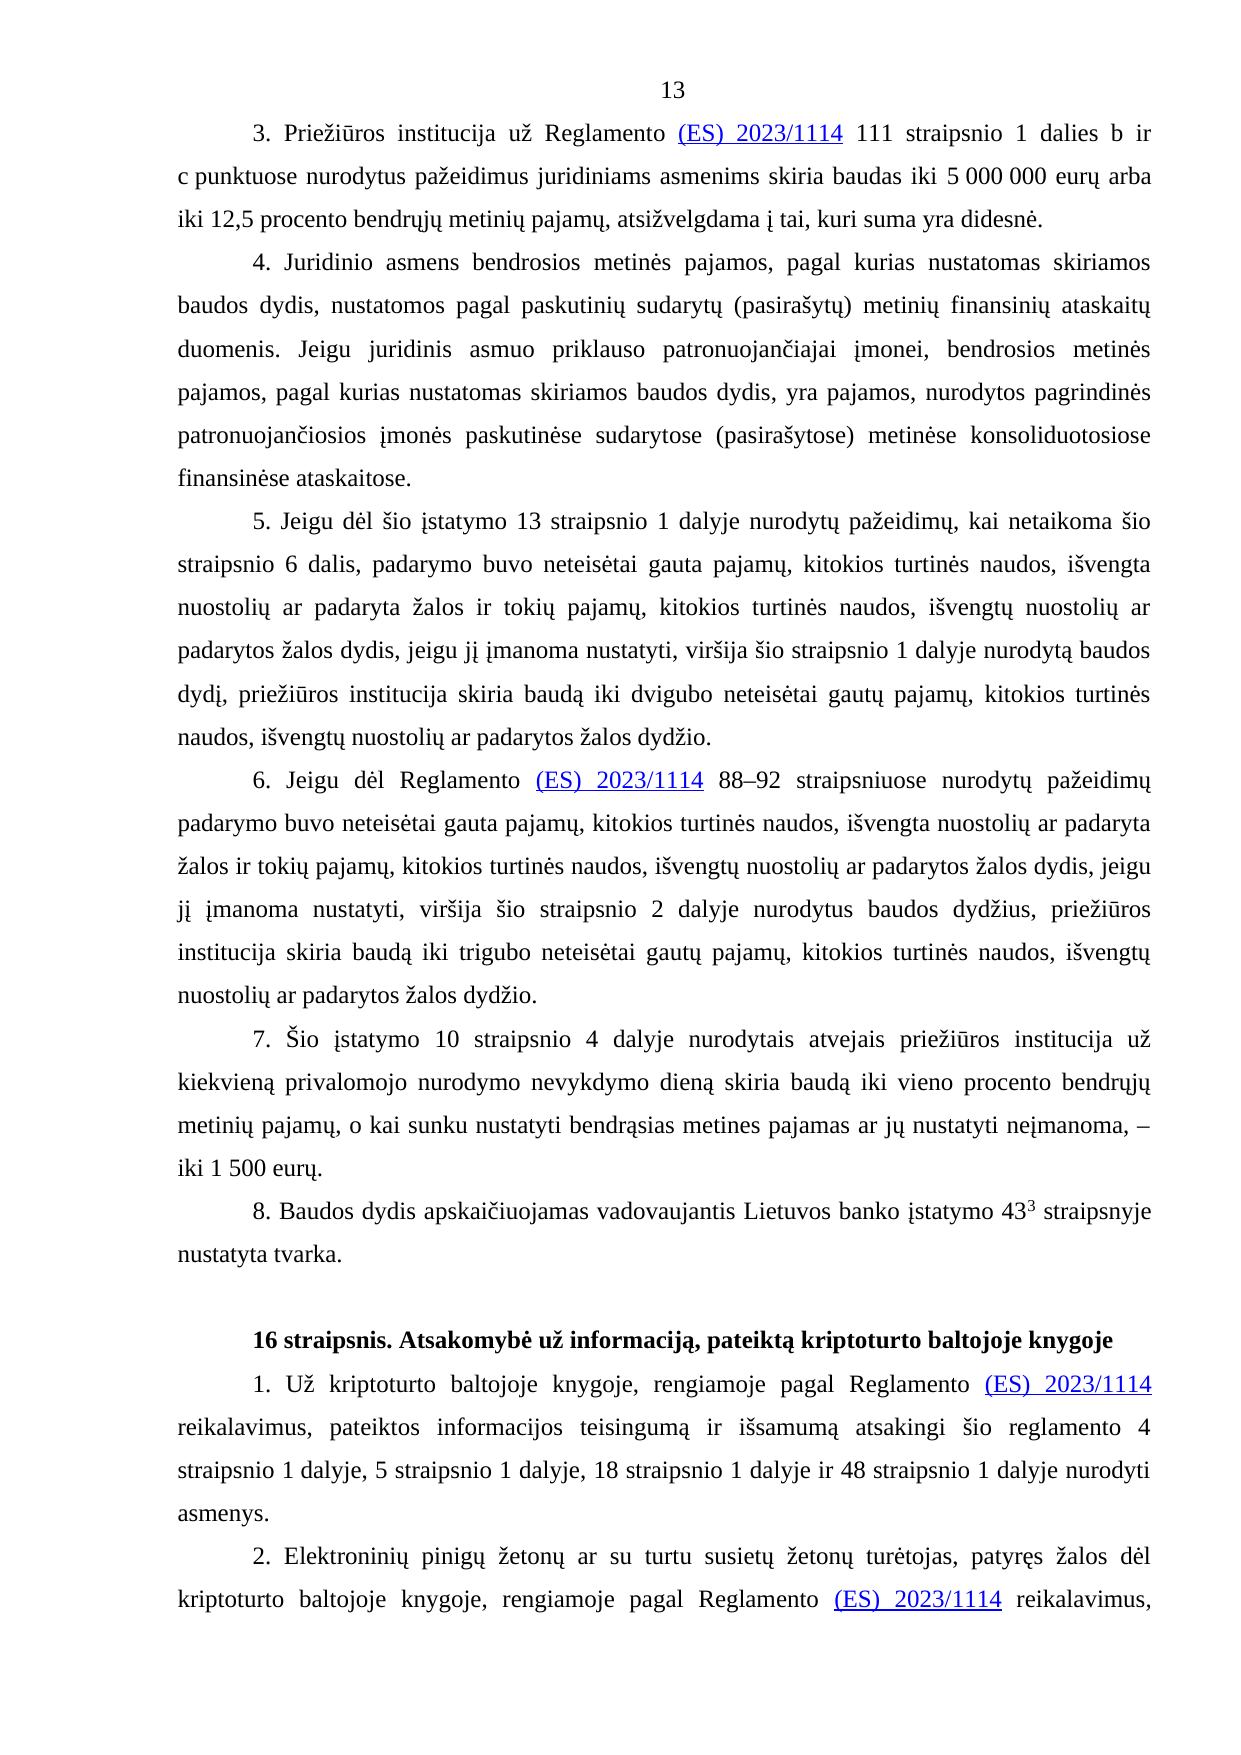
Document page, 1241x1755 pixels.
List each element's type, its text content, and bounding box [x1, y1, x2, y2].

text 4. Juridinio asmens bendrosios metinės pajamos, pagal kurias nustatomas skiriamos baudos dydis, nustatomos pagal paskutinių sudarytų (pasirašytų) metinių finansinių ataskaitų duomenis. Jeigu juridinis asmuo priklauso patronuojančiajai įmonei, bendrosios metinės pajamos, pagal kurias nustatomas skiriamos baudos dydis, yra pajamos, nurodytos pagrindinės patronuojančiosios įmonės paskutinėse sudarytose (pasirašytose) metinėse konsoliduotosiose finansinėse ataskaitose. [177, 247, 1152, 492]
text 8. Baudos dydis apskaičiuojamas vadovaujantis Lietuvos banko įstatymo 433 straipsnyje nustatyta tvarka. [177, 1196, 1152, 1268]
text 3. Priežiūros institucija už Reglamento (ES) 2023/1114 111 straipsnio 1 dalies b ir c punktuose nurodytus pažeidimus juridiniams asmenims skiria baudas iki 5 000 000 eurų arba iki 12,5 procento bendrųjų metinių pajamų, atsižvelgdama į tai, kuri suma yra didesnė. [177, 118, 1152, 233]
text 1. Už kriptoturto baltojoje knygoje, rengiamoje pagal Reglamento (ES) 2023/1114 reikalavimus, pateiktos informacijos teisingumą ir išsamumą atsakingi šio reglamento 4 straipsnio 1 dalyje, 5 straipsnio 1 dalyje, 18 straipsnio 1 dalyje ir 48 straipsnio 1 dalyje nurodyti asmenys. [177, 1369, 1152, 1527]
text 6. Jeigu dėl Reglamento (ES) 2023/1114 88–92 straipsniuose nurodytų pažeidimų padarymo buvo neteisėtai gauta pajamų, kitokios turtinės naudos, išvengta nuostolių ar padaryta žalos ir tokių pajamų, kitokios turtinės naudos, išvengtų nuostolių ar padarytos žalos dydis, jeigu jį įmanoma nustatyti, viršija šio straipsnio 2 dalyje nurodytus baudos dydžius, priežiūros institucija skiria baudą iki trigubo neteisėtai gautų pajamų, kitokios turtinės naudos, išvengtų nuostolių ar padarytos žalos dydžio. [177, 765, 1152, 1009]
text 16 straipsnis. Atsakomybė už informaciją, pateiktą kriptoturto baltojoje knygoje [177, 1326, 1152, 1354]
text 7. Šio įstatymo 10 straipsnio 4 dalyje nurodytais atvejais priežiūros institucija už kiekvieną privalomojo nurodymo nevykdymo dieną skiria baudą iki vieno procento bendrųjų metinių pajamų, o kai sunku nustatyti bendrąsias metines pajamas ar jų nustatyti neįmanoma, – iki 1 500 eurų. [177, 1024, 1152, 1182]
text 5. Jeigu dėl šio įstatymo 13 straipsnio 1 dalyje nurodytų pažeidimų, kai netaikoma šio straipsnio 6 dalis, padarymo buvo neteisėtai gauta pajamų, kitokios turtinės naudos, išvengta nuostolių ar padaryta žalos ir tokių pajamų, kitokios turtinės naudos, išvengtų nuostolių ar padarytos žalos dydis, jeigu jį įmanoma nustatyti, viršija šio straipsnio 1 dalyje nurodytą baudos dydį, priežiūros institucija skiria baudą iki dvigubo neteisėtai gautų pajamų, kitokios turtinės naudos, išvengtų nuostolių ar padarytos žalos dydžio. [177, 506, 1152, 751]
text 2. Elektroninių pinigų žetonų ar su turtu susietų žetonų turėtojas, patyręs žalos dėl kriptoturto baltojoje knygoje, rengiamoje pagal Reglamento (ES) 2023/1114 reikalavimus, [177, 1541, 1152, 1613]
